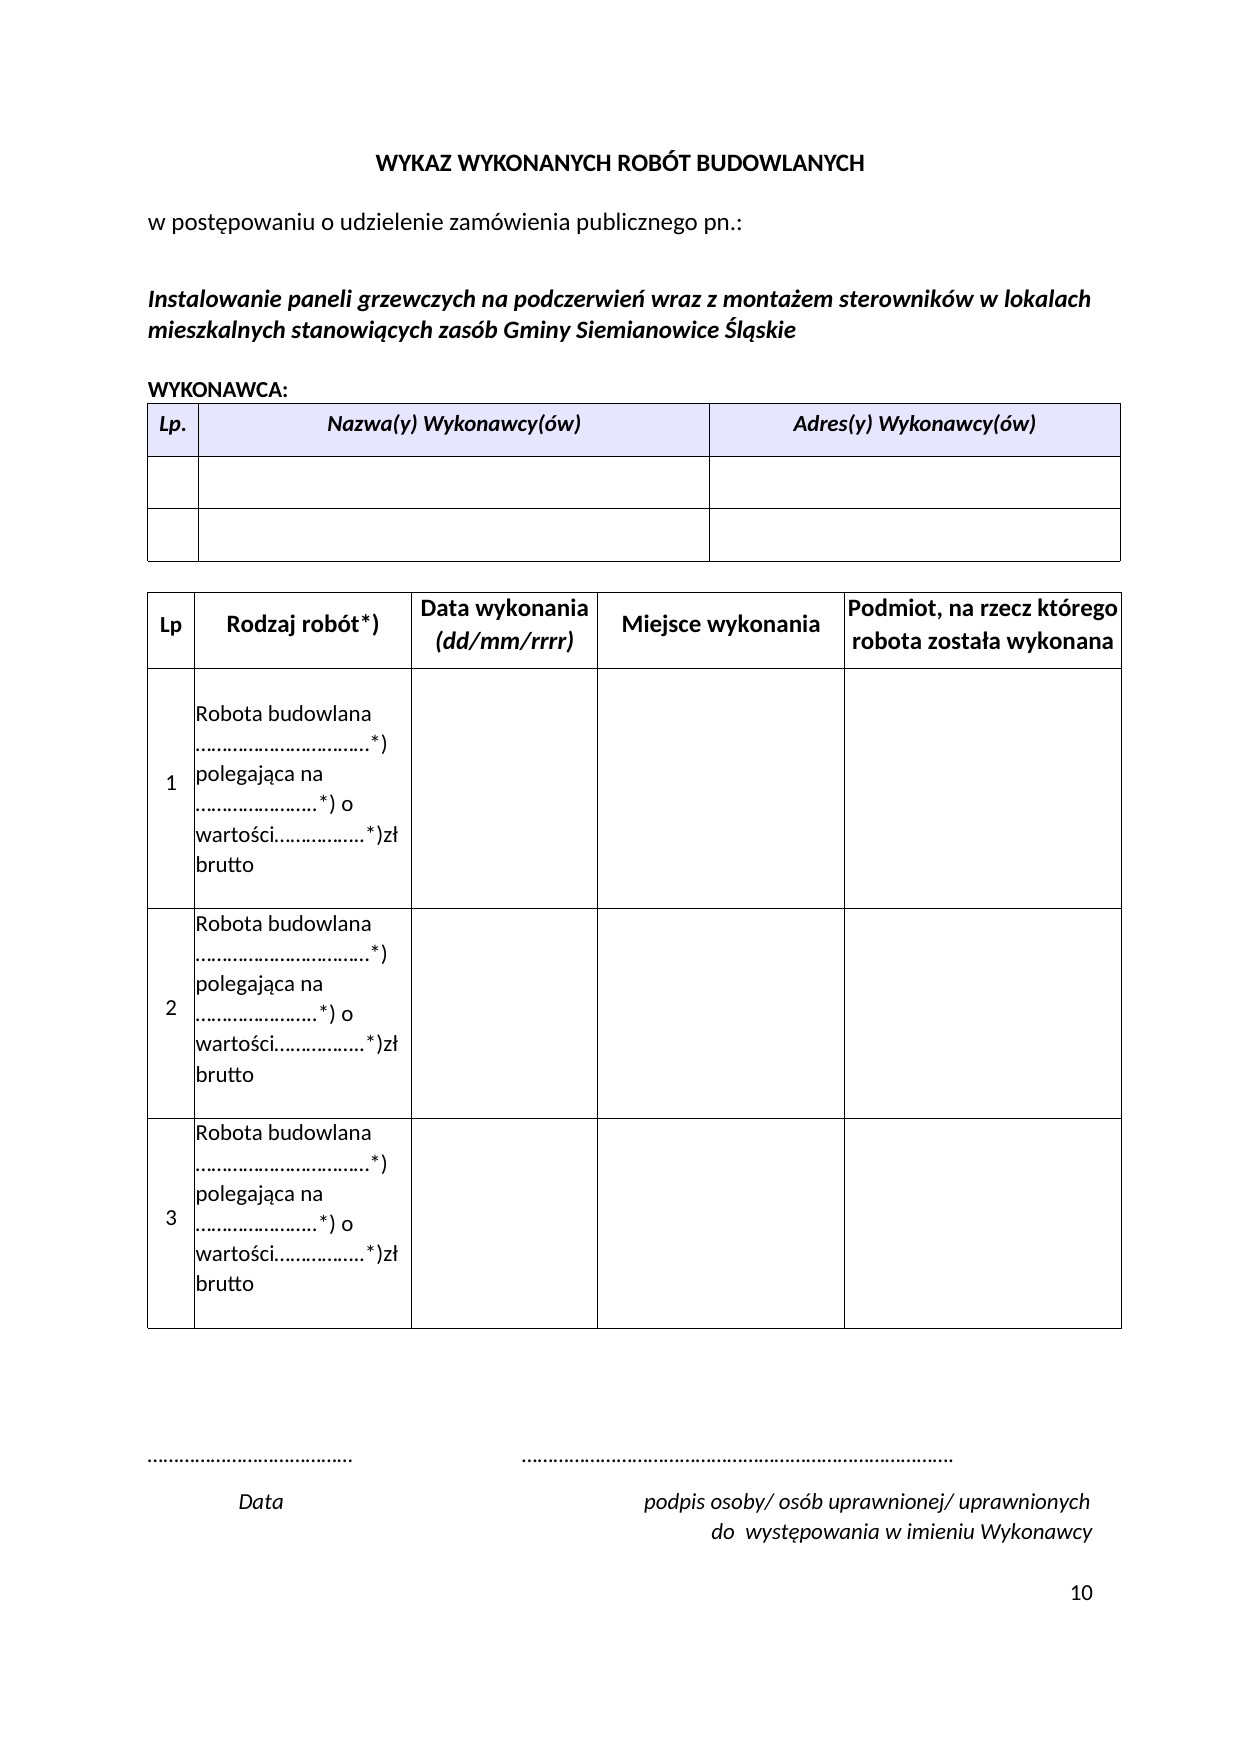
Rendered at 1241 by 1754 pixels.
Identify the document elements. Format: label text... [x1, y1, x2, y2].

table_cell 2 [148, 909, 194, 1118]
table_cell [412, 909, 597, 1118]
table_cell Robota budowlana ……………………………*) polegająca na …………………..*) o wartości……………..*)zł brutto [195, 669, 411, 908]
table_header Data wykonania (dd/mm/rrrr) [412, 593, 597, 668]
table_header Nazwa(y) Wykonawcy(ów) [199, 404, 709, 456]
table_header Adres(y) Wykonawcy(ów) [710, 404, 1120, 456]
table_cell [845, 669, 1121, 908]
table_header Podmiot, na rzecz którego robota została wykonana [845, 593, 1121, 668]
table_cell Robota budowlana ……………………………*) polegająca na …………………..*) o wartości……………..*)zł brutto [195, 909, 411, 1118]
text ………………………………… ………………………………………………………………………. [148, 1440, 1093, 1468]
text Instalowanie paneli grzewczych na podczerwień wraz z montażem sterowników w lokalach mieszkalnych stanowiących zasób Gminy Siemianowice Śląskie [148, 283, 1093, 344]
table_cell 3 [148, 1119, 194, 1328]
table_cell 1 [148, 669, 194, 908]
table_cell [598, 669, 844, 908]
table_cell [199, 509, 709, 561]
table_cell [710, 509, 1120, 561]
table_cell [845, 1119, 1121, 1328]
table_cell [845, 909, 1121, 1118]
table_cell [199, 457, 709, 508]
text WYKONAWCA: [148, 375, 1093, 403]
table_cell [412, 669, 597, 908]
table_header Rodzaj robót*) [195, 593, 411, 668]
text WYKAZ WYKONANYCH ROBÓT BUDOWLANYCH [148, 148, 1093, 178]
text w postępowaniu o udzielenie zamówienia publicznego pn.: [148, 206, 1093, 237]
table_cell [710, 457, 1120, 508]
table_header Lp. [148, 404, 198, 456]
text Data podpis osoby/ osób uprawnionej/ uprawnionych do występowania w imieniu Wykonawcy [148, 1487, 1093, 1545]
table_cell [148, 509, 198, 561]
table_cell [598, 909, 844, 1118]
table_cell [412, 1119, 597, 1328]
table_cell [598, 1119, 844, 1328]
table_header Lp [148, 593, 194, 668]
table_cell [148, 457, 198, 508]
table_cell Robota budowlana ……………………………*) polegająca na …………………..*) o wartości……………..*)zł brutto [195, 1119, 411, 1328]
table_header Miejsce wykonania [598, 593, 844, 668]
